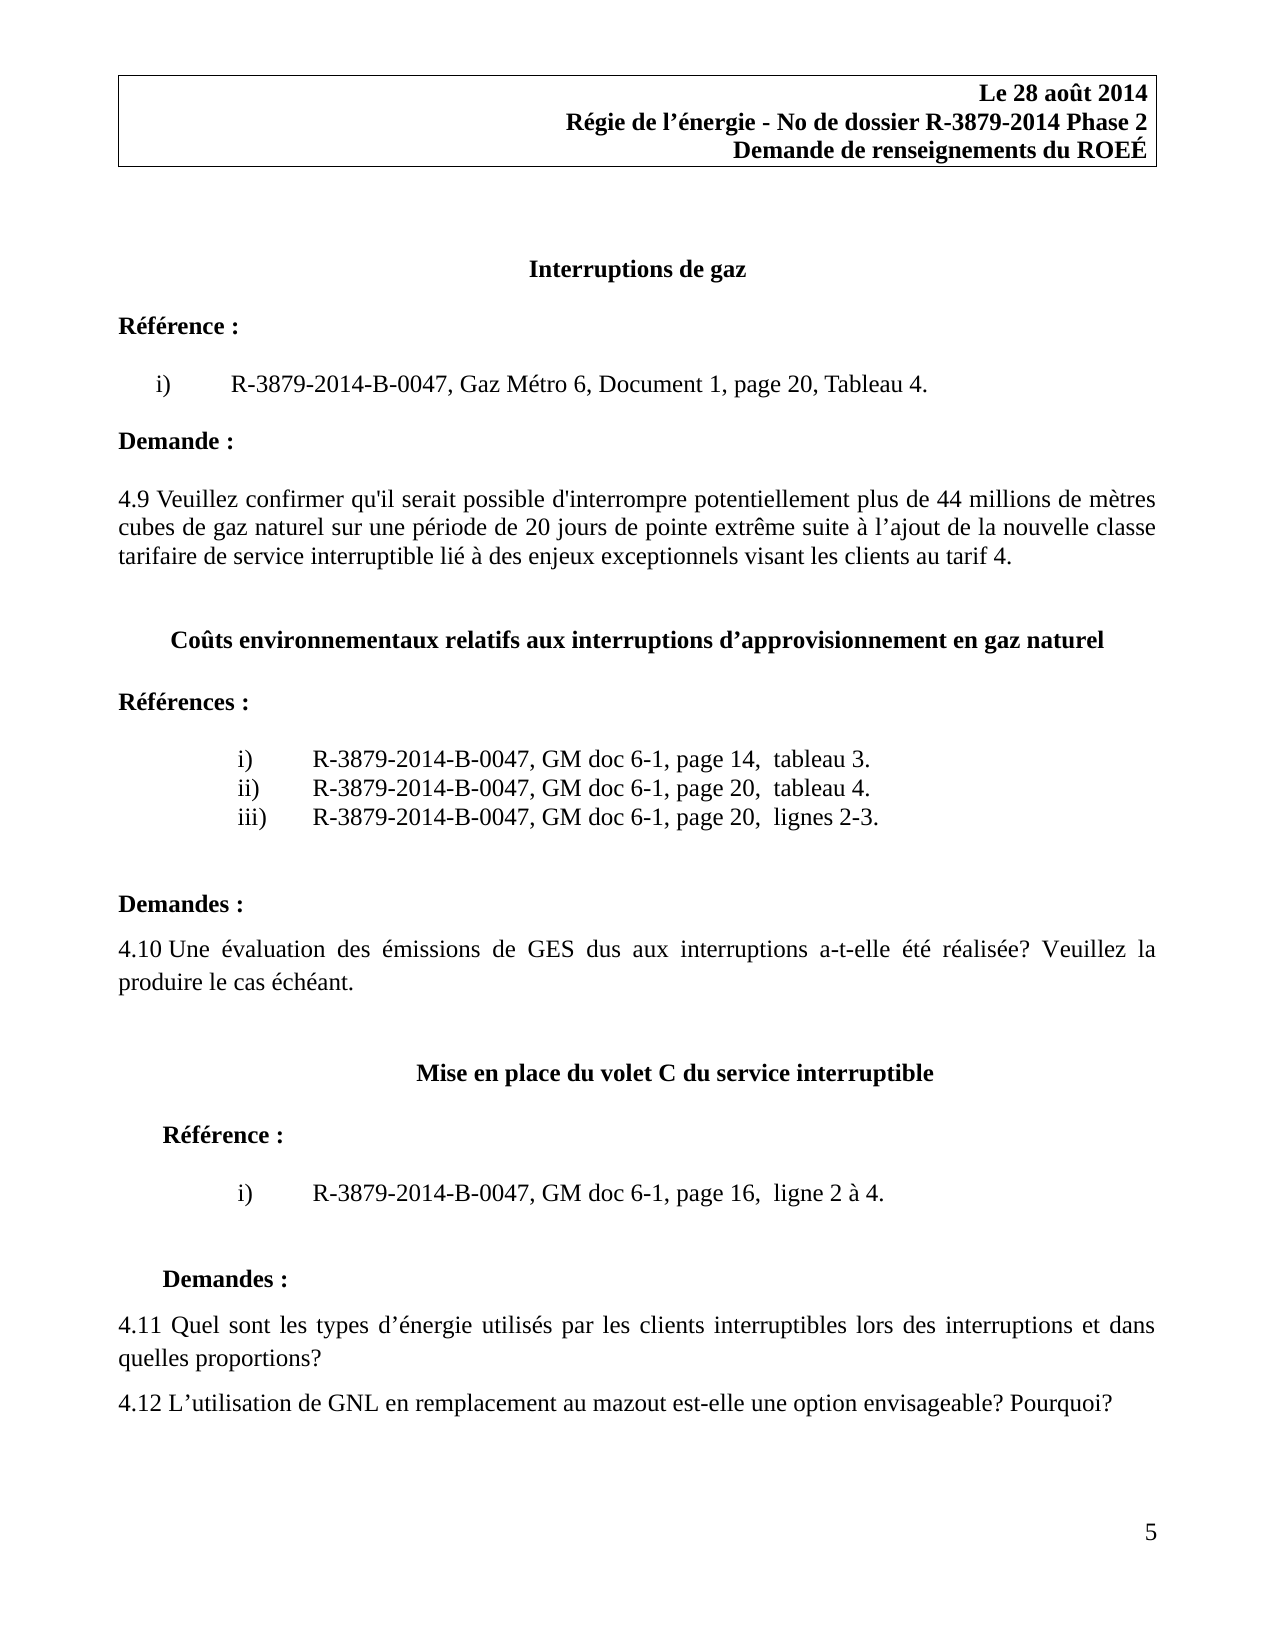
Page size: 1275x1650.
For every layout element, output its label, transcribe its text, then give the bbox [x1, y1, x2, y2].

text Coûts environnementaux relatifs aux interruptions d’approvisionnement en gaz naturel [118, 625, 1157, 654]
text Demandes : [162, 1264, 1157, 1293]
text Demandes : [118, 889, 1157, 917]
list R-3879-2014-B-0047, Gaz Métro 6, Document 1, page 20, Tableau 4. [156, 369, 1157, 397]
text 4.9 Veuillez confirmer qu'il serait possible d'interrompre potentiellement plus de 44 millions de mètres cubes de gaz naturel sur une période de 20 jours de pointe extrême suite à l’ajout de la nouvelle classe tarifaire de service interruptible lié à des enjeux exceptionnels visant les clients au tarif 4. [118, 484, 1157, 570]
list R-3879-2014-B-0047, GM doc 6-1, page 20, tableau 4. [237, 773, 1157, 802]
list R-3879-2014-B-0047, GM doc 6-1, page 16, ligne 2 à 4. [237, 1178, 1157, 1206]
list R-3879-2014-B-0047, GM doc 6-1, page 14, tableau 3. [237, 744, 1157, 773]
text Demande : [118, 426, 1157, 455]
text Mise en place du volet C du service interruptible [193, 1058, 1157, 1087]
text Interruptions de gaz [118, 254, 1157, 282]
text Référence : [118, 311, 1157, 340]
text 4.10 Une évaluation des émissions de GES dus aux interruptions a-t-elle été réalisée? Veuillez la produire le cas échéant. [118, 934, 1157, 996]
text Référence : [162, 1120, 1157, 1149]
text Références : [118, 687, 1157, 716]
text 4.12 L’utilisation de GNL en remplacement au mazout est-elle une option envisageable? Pourquoi? [118, 1388, 1157, 1417]
list R-3879-2014-B-0047, GM doc 6-1, page 20, lignes 2-3. [237, 802, 1157, 831]
text 4.11 Quel sont les types d’énergie utilisés par les clients interruptibles lors des interruptions et dans quelles proportions? [118, 1310, 1157, 1372]
